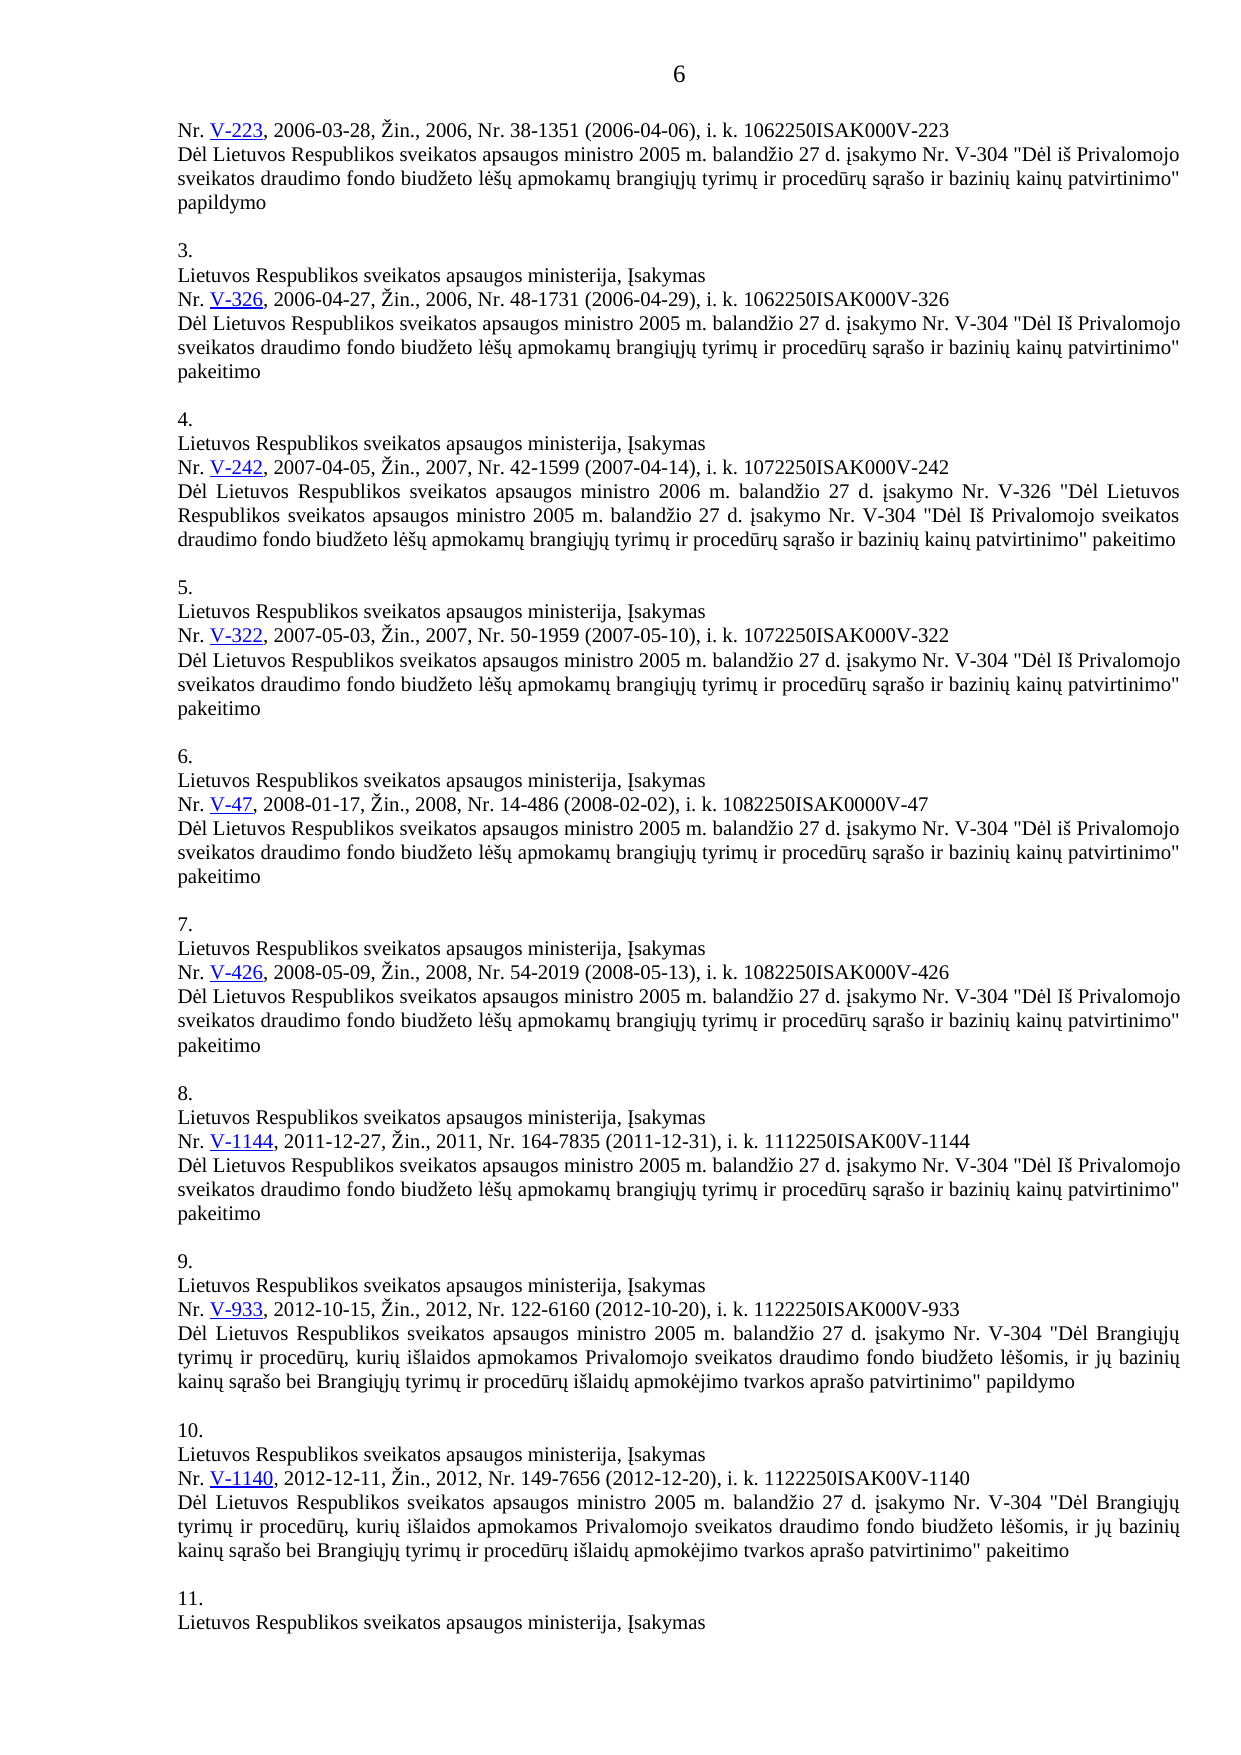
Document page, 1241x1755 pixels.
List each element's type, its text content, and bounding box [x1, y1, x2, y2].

text Lietuvos Respublikos sveikatos apsaugos ministerija, Įsakymas [177, 431, 1181, 455]
text Nr. V-1144, 2011-12-27, Žin., 2011, Nr. 164-7835 (2011-12-31), i. k. 1112250ISAK00V-1144 [177, 1129, 1181, 1153]
text Dėl Lietuvos Respublikos sveikatos apsaugos ministro 2005 m. balandžio 27 d. įsakymo Nr. V-304 "Dėl Iš Privalomojo sveikatos draudimo fondo biudžeto lėšų apmokamų brangiųjų tyrimų ir procedūrų sąrašo ir bazinių kainų patvirtinimo" pakeitimo [177, 984, 1181, 1057]
text 6. [177, 744, 1181, 768]
text Lietuvos Respublikos sveikatos apsaugos ministerija, Įsakymas [177, 1105, 1181, 1129]
text Lietuvos Respublikos sveikatos apsaugos ministerija, Įsakymas [177, 1442, 1181, 1466]
text 8. [177, 1081, 1181, 1105]
text Lietuvos Respublikos sveikatos apsaugos ministerija, Įsakymas [177, 599, 1181, 623]
text Nr. V-326, 2006-04-27, Žin., 2006, Nr. 48-1731 (2006-04-29), i. k. 1062250ISAK000V-326 [177, 287, 1181, 311]
text Dėl Lietuvos Respublikos sveikatos apsaugos ministro 2005 m. balandžio 27 d. įsakymo Nr. V-304 "Dėl Iš Privalomojo sveikatos draudimo fondo biudžeto lėšų apmokamų brangiųjų tyrimų ir procedūrų sąrašo ir bazinių kainų patvirtinimo" pakeitimo [177, 311, 1181, 383]
text Dėl Lietuvos Respublikos sveikatos apsaugos ministro 2005 m. balandžio 27 d. įsakymo Nr. V-304 "Dėl iš Privalomojo sveikatos draudimo fondo biudžeto lėšų apmokamų brangiųjų tyrimų ir procedūrų sąrašo ir bazinių kainų patvirtinimo" papildymo [177, 142, 1181, 214]
text Dėl Lietuvos Respublikos sveikatos apsaugos ministro 2005 m. balandžio 27 d. įsakymo Nr. V-304 "Dėl Brangiųjų tyrimų ir procedūrų, kurių išlaidos apmokamos Privalomojo sveikatos draudimo fondo biudžeto lėšomis, ir jų bazinių kainų sąrašo bei Brangiųjų tyrimų ir procedūrų išlaidų apmokėjimo tvarkos aprašo patvirtinimo" papildymo [177, 1321, 1181, 1393]
text Lietuvos Respublikos sveikatos apsaugos ministerija, Įsakymas [177, 262, 1181, 287]
text Nr. V-933, 2012-10-15, Žin., 2012, Nr. 122-6160 (2012-10-20), i. k. 1122250ISAK000V-933 [177, 1297, 1181, 1321]
text 4. [177, 407, 1181, 431]
text Dėl Lietuvos Respublikos sveikatos apsaugos ministro 2005 m. balandžio 27 d. įsakymo Nr. V-304 "Dėl Iš Privalomojo sveikatos draudimo fondo biudžeto lėšų apmokamų brangiųjų tyrimų ir procedūrų sąrašo ir bazinių kainų patvirtinimo" pakeitimo [177, 647, 1181, 720]
text Lietuvos Respublikos sveikatos apsaugos ministerija, Įsakymas [177, 1273, 1181, 1297]
text Nr. V-223, 2006-03-28, Žin., 2006, Nr. 38-1351 (2006-04-06), i. k. 1062250ISAK000V-223 [177, 118, 1181, 142]
text 10. [177, 1417, 1181, 1442]
text 11. [177, 1586, 1181, 1610]
text Nr. V-322, 2007-05-03, Žin., 2007, Nr. 50-1959 (2007-05-10), i. k. 1072250ISAK000V-322 [177, 623, 1181, 647]
text Nr. V-426, 2008-05-09, Žin., 2008, Nr. 54-2019 (2008-05-13), i. k. 1082250ISAK000V-426 [177, 960, 1181, 984]
text Dėl Lietuvos Respublikos sveikatos apsaugos ministro 2005 m. balandžio 27 d. įsakymo Nr. V-304 "Dėl iš Privalomojo sveikatos draudimo fondo biudžeto lėšų apmokamų brangiųjų tyrimų ir procedūrų sąrašo ir bazinių kainų patvirtinimo" pakeitimo [177, 816, 1181, 888]
text 7. [177, 912, 1181, 936]
text Lietuvos Respublikos sveikatos apsaugos ministerija, Įsakymas [177, 936, 1181, 960]
text 9. [177, 1249, 1181, 1273]
text Nr. V-1140, 2012-12-11, Žin., 2012, Nr. 149-7656 (2012-12-20), i. k. 1122250ISAK00V-1140 [177, 1466, 1181, 1490]
text Dėl Lietuvos Respublikos sveikatos apsaugos ministro 2005 m. balandžio 27 d. įsakymo Nr. V-304 "Dėl Iš Privalomojo sveikatos draudimo fondo biudžeto lėšų apmokamų brangiųjų tyrimų ir procedūrų sąrašo ir bazinių kainų patvirtinimo" pakeitimo [177, 1153, 1181, 1225]
text Lietuvos Respublikos sveikatos apsaugos ministerija, Įsakymas [177, 768, 1181, 792]
text Dėl Lietuvos Respublikos sveikatos apsaugos ministro 2006 m. balandžio 27 d. įsakymo Nr. V-326 "Dėl Lietuvos Respublikos sveikatos apsaugos ministro 2005 m. balandžio 27 d. įsakymo Nr. V-304 "Dėl Iš Privalomojo sveikatos draudimo fondo biudžeto lėšų apmokamų brangiųjų tyrimų ir procedūrų sąrašo ir bazinių kainų patvirtinimo" pakeitimo [177, 479, 1181, 551]
text Dėl Lietuvos Respublikos sveikatos apsaugos ministro 2005 m. balandžio 27 d. įsakymo Nr. V-304 "Dėl Brangiųjų tyrimų ir procedūrų, kurių išlaidos apmokamos Privalomojo sveikatos draudimo fondo biudžeto lėšomis, ir jų bazinių kainų sąrašo bei Brangiųjų tyrimų ir procedūrų išlaidų apmokėjimo tvarkos aprašo patvirtinimo" pakeitimo [177, 1490, 1181, 1562]
text Nr. V-242, 2007-04-05, Žin., 2007, Nr. 42-1599 (2007-04-14), i. k. 1072250ISAK000V-242 [177, 455, 1181, 479]
text Nr. V-47, 2008-01-17, Žin., 2008, Nr. 14-486 (2008-02-02), i. k. 1082250ISAK0000V-47 [177, 792, 1181, 816]
text 3. [177, 238, 1181, 262]
text Lietuvos Respublikos sveikatos apsaugos ministerija, Įsakymas [177, 1610, 1181, 1634]
text 5. [177, 575, 1181, 599]
